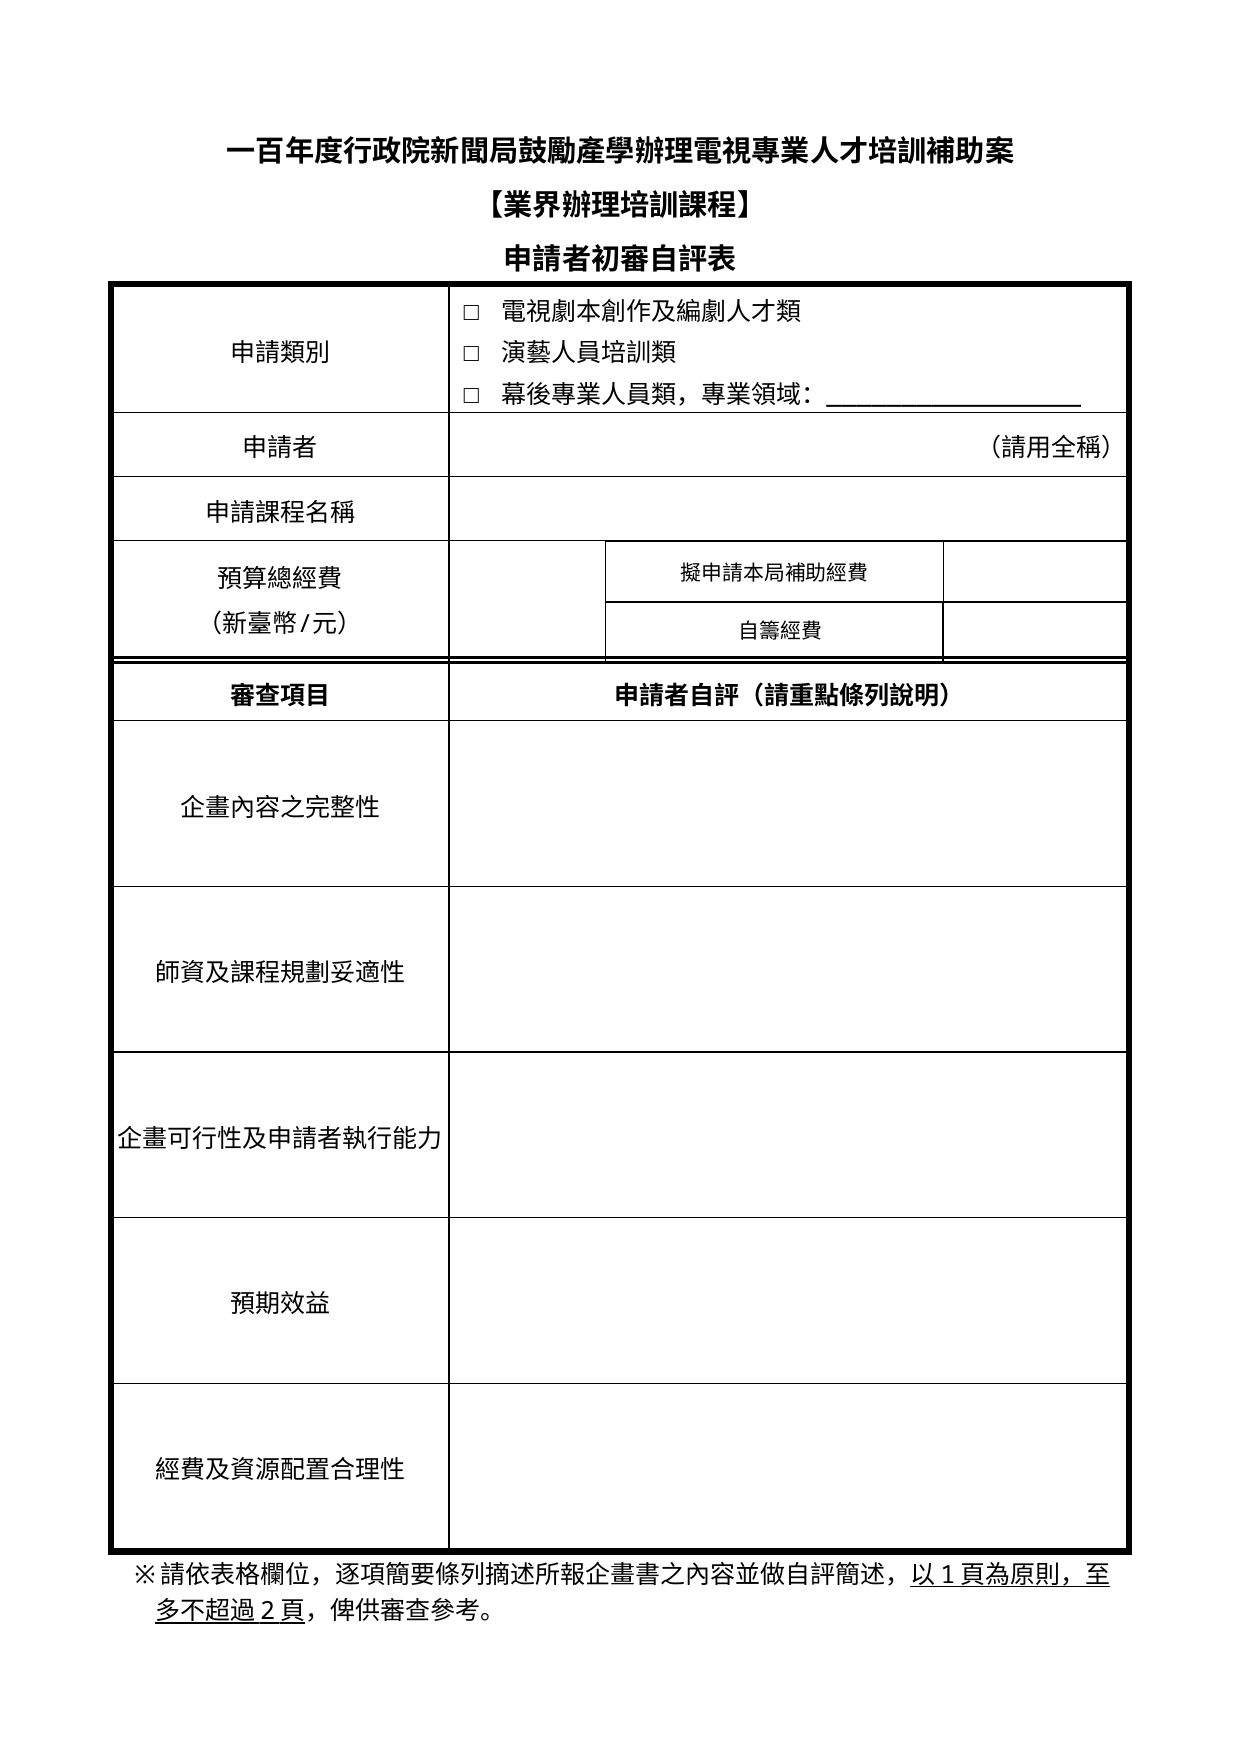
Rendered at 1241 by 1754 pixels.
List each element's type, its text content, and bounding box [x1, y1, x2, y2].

table_cell [450, 887, 1126, 1051]
table_cell [450, 541, 605, 656]
text ※請依表格欄位，逐項簡要條列摘述所報企畫書之內容並做自評簡述，以1頁為原則，至多不超過2頁，俾供審查參考。 [130, 1555, 1110, 1627]
table_cell [450, 721, 1126, 886]
table_cell 企畫內容之完整性 [114, 721, 448, 886]
table_cell 預算總經費 （新臺幣/元） [114, 541, 448, 656]
table_cell 擬申請本局補助經費 [606, 542, 943, 601]
table_cell 申請課程名稱 [114, 477, 448, 540]
table_cell 申請者自評（請重點條列說明） [450, 664, 1126, 720]
table_cell 申請者 [114, 413, 448, 476]
text 一百年度行政院新聞局鼓勵產學辦理電視專業人才培訓補助案 [130, 118, 1110, 172]
table_cell 預期效益 [114, 1218, 448, 1383]
table_cell [450, 1218, 1126, 1383]
table_cell [450, 477, 1126, 540]
table_cell （請用全稱） [450, 413, 1126, 476]
table_cell [944, 603, 1126, 656]
table_header 申請類別 [114, 287, 448, 412]
table_cell 審查項目 [114, 664, 448, 720]
table_cell [944, 542, 1126, 601]
text 申請者初審自評表 [130, 226, 1110, 281]
table_cell 師資及課程規劃妥適性 [114, 887, 448, 1051]
text 【業界辦理培訓課程】 [130, 172, 1110, 226]
table_cell 企畫可行性及申請者執行能力 [114, 1053, 448, 1217]
table_cell 經費及資源配置合理性 [114, 1384, 448, 1548]
table_header 電視劇本創作及編劇人才類 演藝人員培訓類 幕後專業人員類，專業領域：_________________ [450, 287, 1126, 412]
table_cell [450, 1384, 1126, 1548]
table_cell [450, 1053, 1126, 1217]
table_cell 自籌經費 [606, 603, 942, 656]
